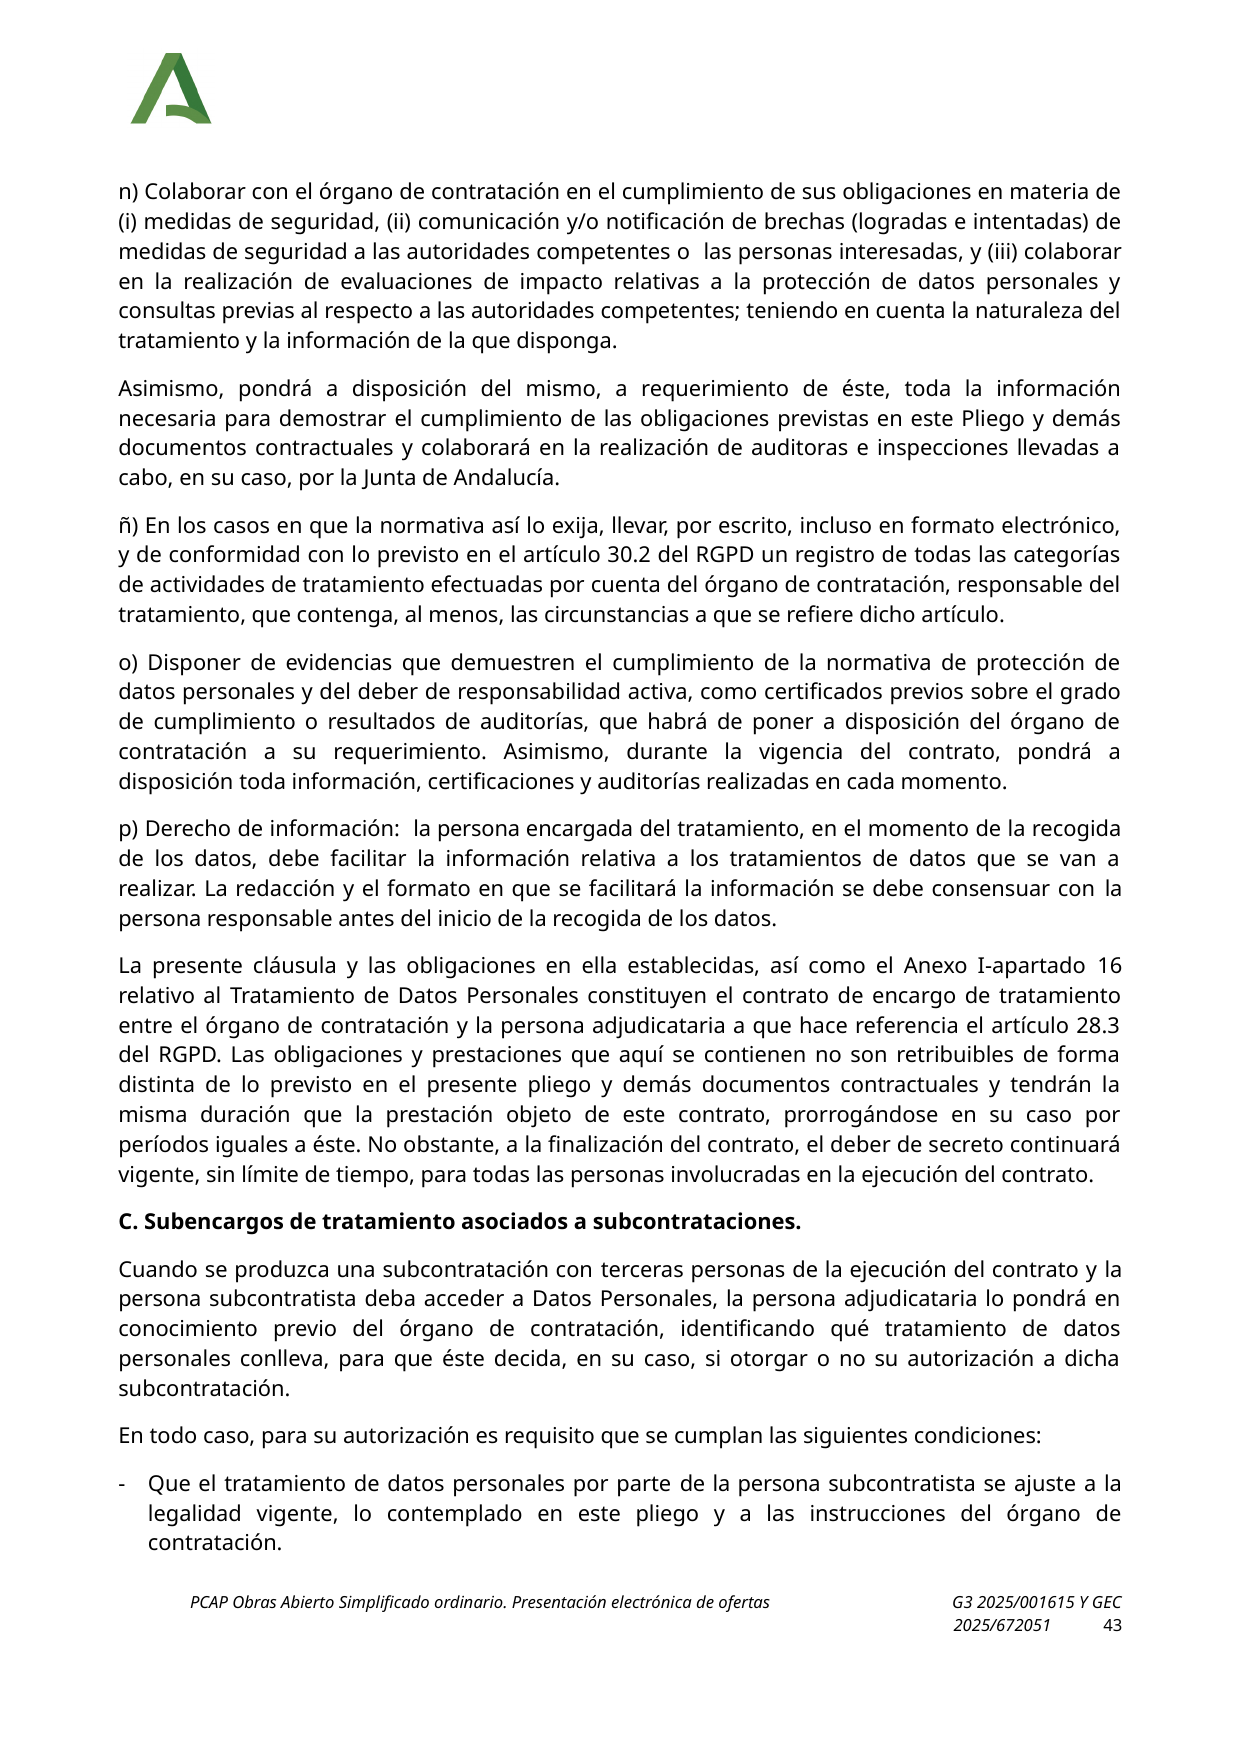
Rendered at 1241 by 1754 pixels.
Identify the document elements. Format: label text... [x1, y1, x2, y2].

text C. Subencargos de tratamiento asociados a subcontrataciones. [118, 1206, 1122, 1236]
text o) Disponer de evidencias que demuestren el cumplimiento de la normativa de protección de datos personales y del deber de responsabilidad activa, como certificados previos sobre el grado de cumplimiento o resultados de auditorías, que habrá de poner a disposición del órgano de contratación a su requerimiento. Asimismo, durante la vigencia del contrato, pondrá a disposición toda información, certificaciones y auditorías realizadas en cada momento. [118, 647, 1122, 796]
text En todo caso, para su autorización es requisito que se cumplan las siguientes condiciones: [118, 1420, 1122, 1450]
picture [127, 48, 216, 128]
text Asimismo, pondrá a disposición del mismo, a requerimiento de éste, toda la información necesaria para demostrar el cumplimiento de las obligaciones previstas en este Pliego y demás documentos contractuales y colaborará en la realización de auditoras e inspecciones llevadas a cabo, en su caso, por la Junta de Andalucía. [118, 373, 1122, 492]
text n) Colaborar con el órgano de contratación en el cumplimiento de sus obligaciones en materia de (i) medidas de seguridad, (ii) comunicación y/o notificación de brechas (logradas e intentadas) de medidas de seguridad a las autoridades competentes o las personas interesadas, y (iii) colaborar en la realización de evaluaciones de impacto relativas a la protección de datos personales y consultas previas al respecto a las autoridades competentes; teniendo en cuenta la naturaleza del tratamiento y la información de la que disponga. [118, 176, 1122, 355]
text Cuando se produzca una subcontratación con terceras personas de la ejecución del contrato y la persona subcontratista deba acceder a Datos Personales, la persona adjudicataria lo pondrá en conocimiento previo del órgano de contratación, identificando qué tratamiento de datos personales conlleva, para que éste decida, en su caso, si otorgar o no su autorización a dicha subcontratación. [118, 1254, 1122, 1403]
text p) Derecho de información: la persona encargada del tratamiento, en el momento de la recogida de los datos, debe facilitar la información relativa a los tratamientos de datos que se van a realizar. La redacción y el formato en que se facilitará la información se debe consensuar con la persona responsable antes del inicio de la recogida de los datos. [118, 813, 1122, 932]
text La presente cláusula y las obligaciones en ella establecidas, así como el Anexo I-apartado 16 relativo al Tratamiento de Datos Personales constituyen el contrato de encargo de tratamiento entre el órgano de contratación y la persona adjudicataria a que hace referencia el artículo 28.3 del RGPD. Las obligaciones y prestaciones que aquí se contienen no son retribuibles de forma distinta de lo previsto en el presente pliego y demás documentos contractuales y tendrán la misma duración que la prestación objeto de este contrato, prorrogándose en su caso por períodos iguales a éste. No obstante, a la finalización del contrato, el deber de secreto continuará vigente, sin límite de tiempo, para todas las personas involucradas en la ejecución del contrato. [118, 950, 1122, 1188]
text - Que el tratamiento de datos personales por parte de la persona subcontratista se ajuste a la legalidad vigente, lo contemplado en este pliego y a las instrucciones del órgano de contratación. [118, 1468, 1122, 1557]
text ñ) En los casos en que la normativa así lo exija, llevar, por escrito, incluso en formato electrónico, y de conformidad con lo previsto en el artículo 30.2 del RGPD un registro de todas las categorías de actividades de tratamiento efectuadas por cuenta del órgano de contratación, responsable del tratamiento, que contenga, al menos, las circunstancias a que se refiere dicho artículo. [118, 510, 1122, 629]
